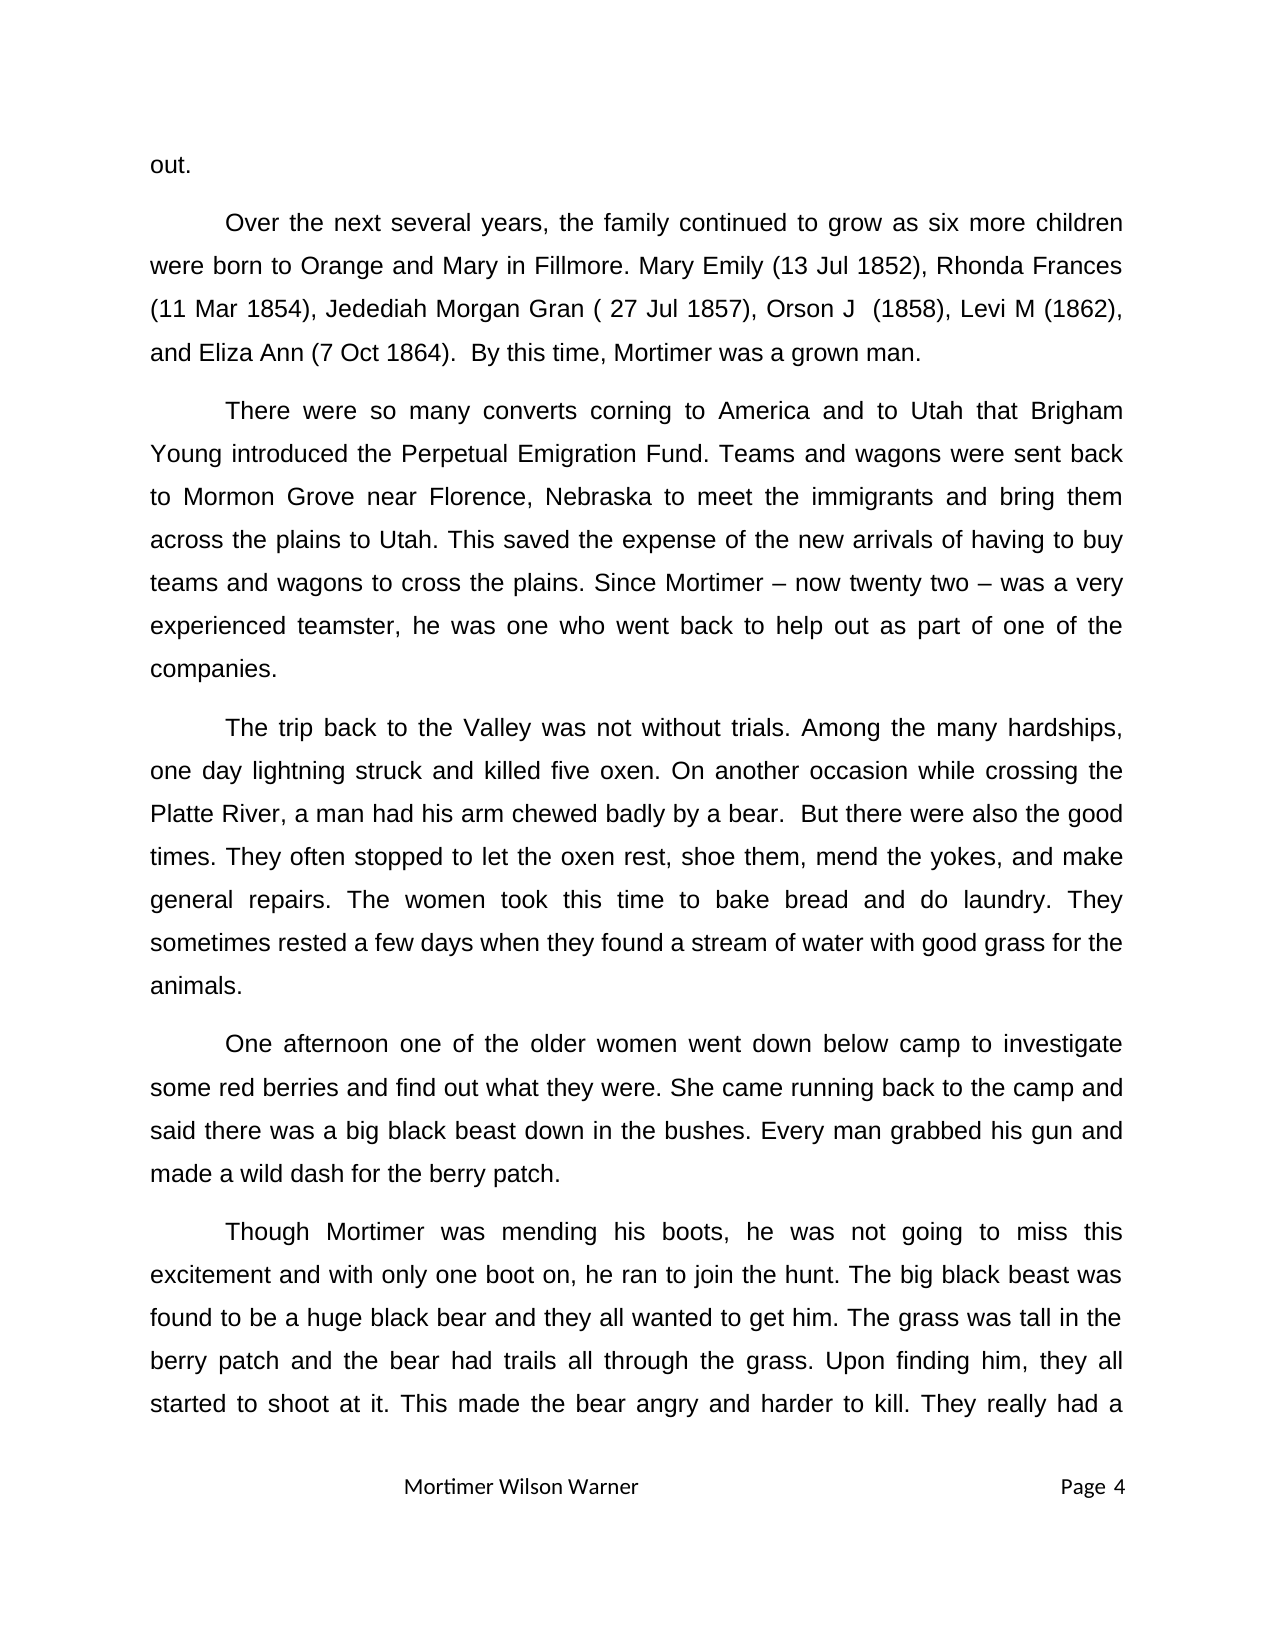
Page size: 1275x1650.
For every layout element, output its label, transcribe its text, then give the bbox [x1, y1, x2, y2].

text The trip back to the Valley was not without trials. Among the many hardships, one day lightning struck and killed five oxen. On another occasion while crossing the Platte River, a man had his arm chewed badly by a bear. But there were also the good times. They often stopped to let the oxen rest, shoe them, mend the yokes, and make general repairs. The women took this time to bake bread and do laundry. They sometimes rested a few days when they found a stream of water with good grass for the animals. [150, 712, 1125, 1000]
text Though Mortimer was mending his boots, he was not going to miss this excitement and with only one boot on, he ran to join the hunt. The big black beast was found to be a huge black bear and they all wanted to get him. The grass was tall in the berry patch and the bear had trails all through the grass. Upon finding him, they all started to shoot at it. This made the bear angry and harder to kill. They really had a [150, 1217, 1125, 1418]
text There were so many converts corning to America and to Utah that Brigham Young introduced the Perpetual Emigration Fund. Teams and wagons were sent back to Mormon Grove near Florence, Nebraska to meet the immigrants and bring them across the plains to Utah. This saved the expense of the new arrivals of having to buy teams and wagons to cross the plains. Since Mortimer – now twenty two – was a very experienced teamster, he was one who went back to help out as part of one of the companies. [150, 396, 1125, 683]
text One afternoon one of the older women went down below camp to investigate some red berries and find out what they were. She came running back to the camp and said there was a big black beast down in the bushes. Every man grabbed his gun and made a wild dash for the berry patch. [150, 1029, 1125, 1187]
text Over the next several years, the family continued to grow as six more children were born to Orange and Mary in Fillmore. Mary Emily (13 Jul 1852), Rhonda Frances (11 Mar 1854), Jedediah Morgan Gran ( 27 Jul 1857), Orson J (1858), Levi M (1862), and Eliza Ann (7 Oct 1864). By this time, Mortimer was a grown man. [150, 208, 1125, 366]
text out. [150, 150, 1125, 179]
